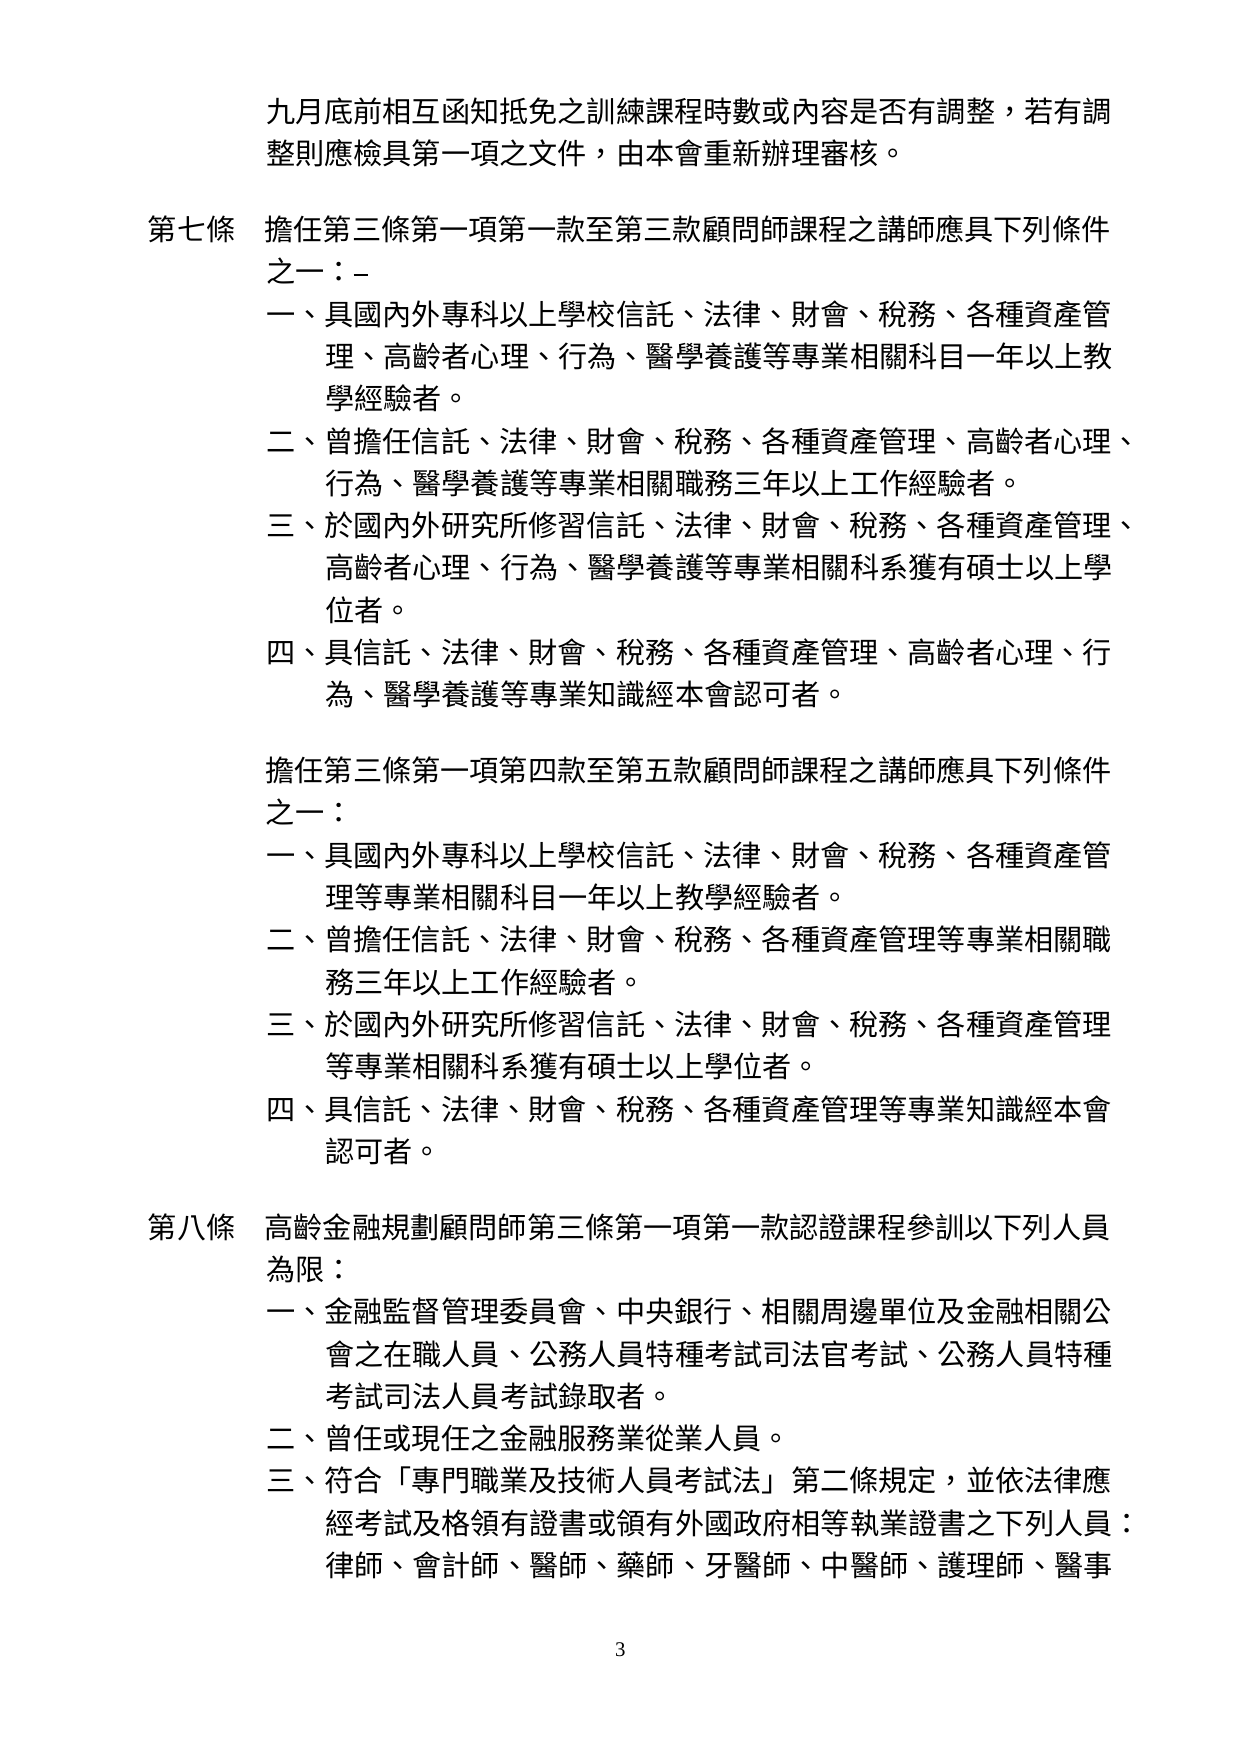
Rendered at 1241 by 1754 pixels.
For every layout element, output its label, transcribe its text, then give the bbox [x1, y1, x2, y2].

text 一、具國內外專科以上學校信託、法律、財會、稅務、各種資產管理等專業相關科目一年以上教學經驗者。 [266, 832, 1137, 917]
text 二、曾任或現任之金融服務業從業人員。 [266, 1416, 1137, 1458]
text 九月底前相互函知抵免之訓練課程時數或內容是否有調整，若有調整則應檢具第一項之文件，由本會重新辦理審核。 [266, 89, 1137, 173]
text 第八條 高齡金融規劃顧問師第三條第一項第一款認證課程參訓以下列人員為限： [148, 1204, 1137, 1289]
text 三、符合「專門職業及技術人員考試法」第二條規定，並依法律應經考試及格領有證書或領有外國政府相等執業證書之下列人員：律師、會計師、醫師、藥師、牙醫師、中醫師、護理師、醫事檢驗師、醫事放射師、營養師、地政士、財產保險代理人、人身保險代理人、財產保險經紀人、人身保險經紀人、一般保險公證人、物理治療師、社會工作師、職能治療師、不動產經紀人、民間之公證人、不動產估價師、呼吸治療師、臨床心理師、諮商心理師、助產師、記帳士、法醫師、語言治療師、聽力師、牙體技術師等卅一類與高齡服務相關之專門職業及技術人員及於律師、會計師、地政士等三類專技人員事務所任職三年以上之在職人員。 [266, 1458, 1137, 1585]
text 四、具信託、法律、財會、稅務、各種資產管理、高齡者心理、行為、醫學養護等專業知識經本會認可者。 [266, 630, 1137, 714]
text 擔任第三條第一項第四款至第五款顧問師課程之講師應具下列條件之一： [265, 748, 1137, 832]
text 四、具信託、法律、財會、稅務、各種資產管理等專業知識經本會認可者。 [266, 1086, 1137, 1171]
text 一、金融監督管理委員會、中央銀行、相關周邊單位及金融相關公會之在職人員、公務人員特種考試司法官考試、公務人員特種考試司法人員考試錄取者。 [266, 1289, 1137, 1416]
text 一、具國內外專科以上學校信託、法律、財會、稅務、各種資產管理、高齡者心理、行為、醫學養護等專業相關科目一年以上教學經驗者。 [266, 291, 1137, 418]
text 二、曾擔任信託、法律、財會、稅務、各種資產管理等專業相關職務三年以上工作經驗者。 [266, 917, 1137, 1002]
text 二、曾擔任信託、法律、財會、稅務、各種資產管理、高齡者心理、行為、醫學養護等專業相關職務三年以上工作經驗者。 [266, 418, 1137, 503]
text 三、於國內外研究所修習信託、法律、財會、稅務、各種資產管理等專業相關科系獲有碩士以上學位者。 [266, 1002, 1137, 1086]
text 第七條 擔任第三條第一項第一款至第三款顧問師課程之講師應具下列條件之一： [148, 207, 1137, 291]
text 三、於國內外研究所修習信託、法律、財會、稅務、各種資產管理、高齡者心理、行為、醫學養護等專業相關科系獲有碩士以上學位者。 [266, 503, 1137, 630]
